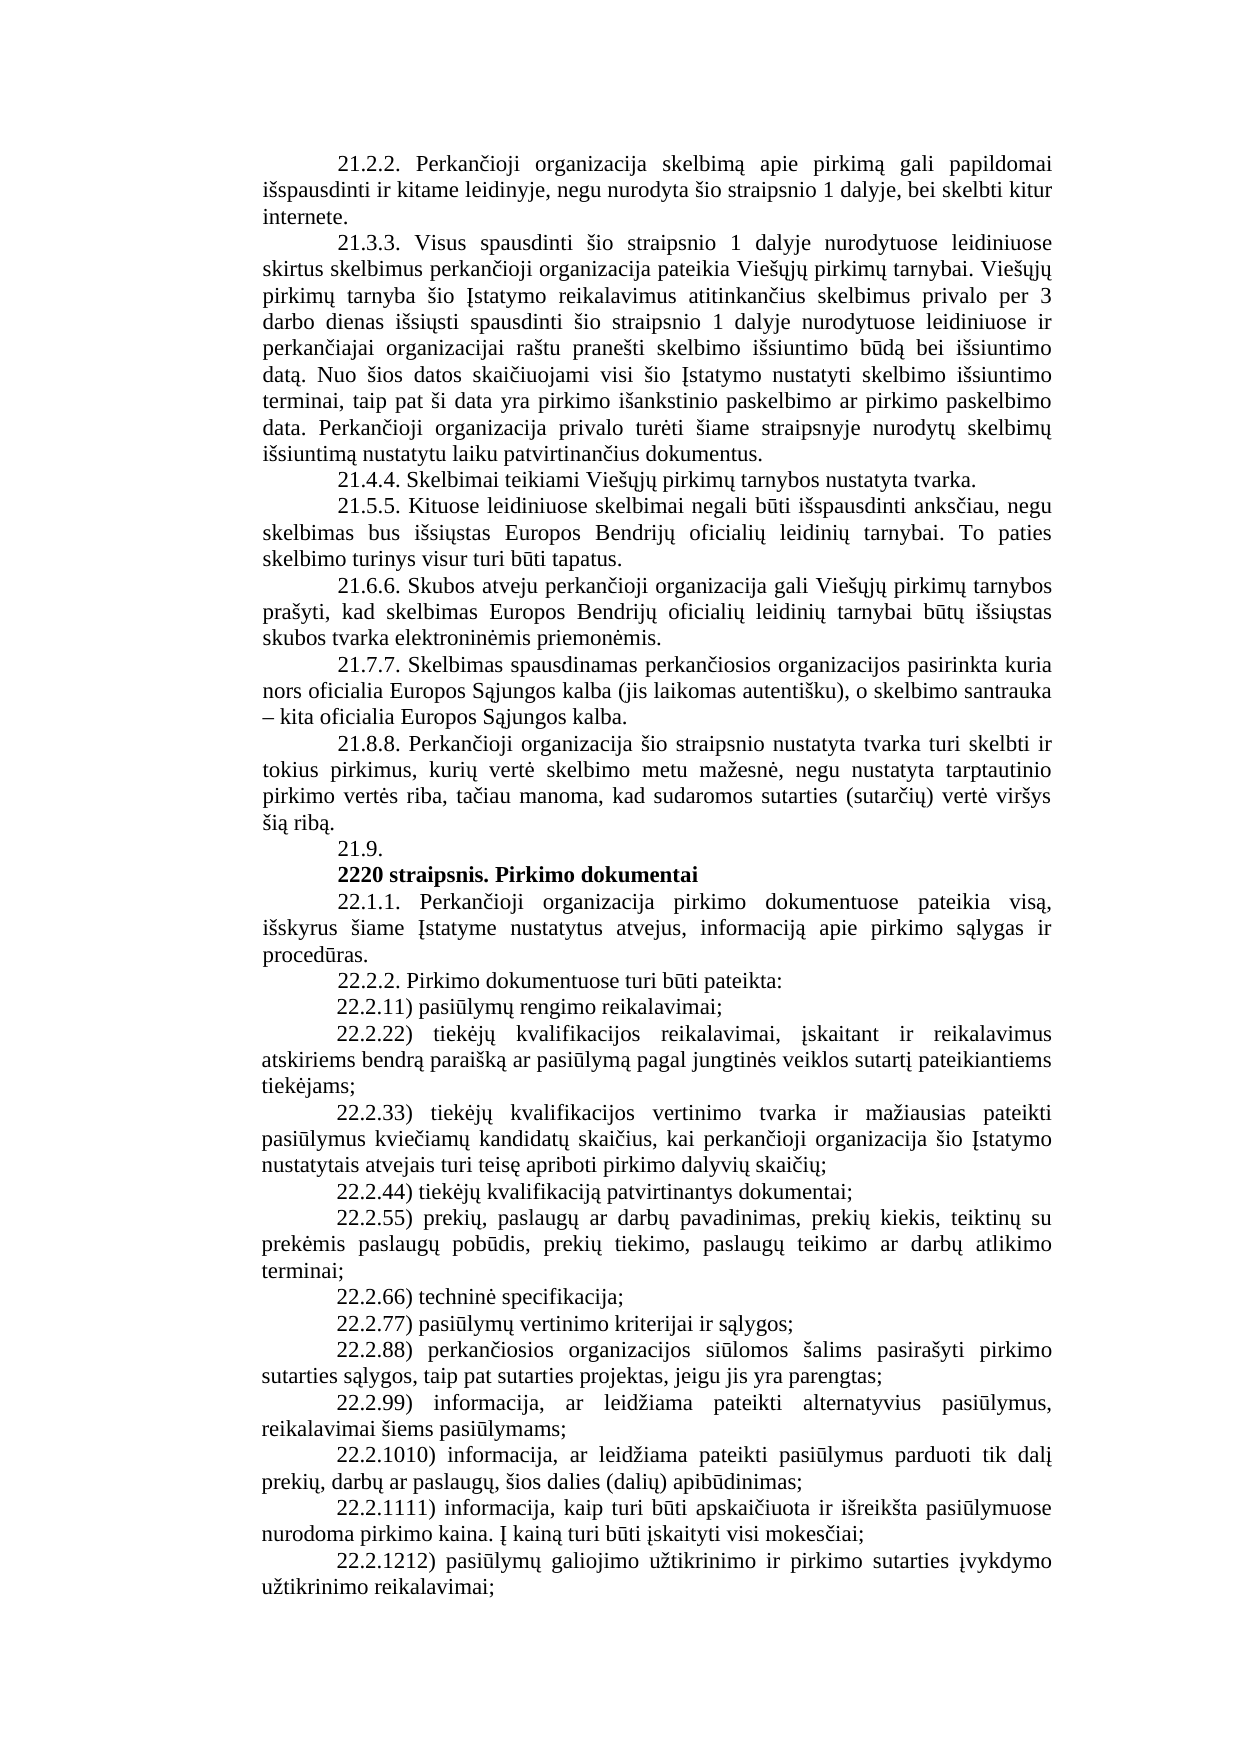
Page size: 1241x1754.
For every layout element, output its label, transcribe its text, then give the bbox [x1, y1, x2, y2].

subtitle 20 straipsnis. Pirkimo dokumentai [187, 862, 1053, 888]
subtitle 8) perkančiosios organizacijos siūlomos šalims pasirašyti pirkimo sutarties sąlygos, taip pat sutarties projektas, jeigu jis yra parengtas; [187, 1336, 1053, 1389]
subtitle 2. Perkančioji organizacija skelbimą apie pirkimą gali papildomai išspausdinti ir kitame leidinyje, negu nurodyta šio straipsnio 1 dalyje, bei skelbti kitur internete. [187, 150, 1053, 229]
subtitle 2) tiekėjų kvalifikacijos reikalavimai, įskaitant ir reikalavimus atskiriems bendrą paraišką ar pasiūlymą pagal jungtinės veiklos sutartį pateikiantiems tiekėjams; [187, 1020, 1053, 1099]
subtitle 6) techninė specifikacija; [187, 1283, 1053, 1309]
subtitle 9) informacija, ar leidžiama pateikti alternatyvius pasiūlymus, reikalavimai šiems pasiūlymams; [187, 1389, 1053, 1441]
subtitle 5. Kituose leidiniuose skelbimai negali būti išspausdinti anksčiau, negu skelbimas bus išsiųstas Europos Bendrijų oficialių leidinių tarnybai. To paties skelbimo turinys visur turi būti tapatus. [187, 493, 1053, 572]
subtitle 4) tiekėjų kvalifikaciją patvirtinantys dokumentai; [187, 1178, 1053, 1204]
subtitle 8. Perkančioji organizacija šio straipsnio nustatyta tvarka turi skelbti ir tokius pirkimus, kurių vertė skelbimo metu mažesnė, negu nustatyta tarptautinio pirkimo vertės riba, tačiau manoma, kad sudaromos sutarties (sutarčių) vertė viršys šią ribą. [187, 730, 1053, 835]
subtitle 2. Pirkimo dokumentuose turi būti pateikta: [187, 967, 1053, 993]
subtitle 3. Visus spausdinti šio straipsnio 1 dalyje nurodytuose leidiniuose skirtus skelbimus perkančioji organizacija pateikia Viešųjų pirkimų tarnybai. Viešųjų pirkimų tarnyba šio Įstatymo reikalavimus atitinkančius skelbimus privalo per 3 darbo dienas išsiųsti spausdinti šio straipsnio 1 dalyje nurodytuose leidiniuose ir perkančiajai organizacijai raštu pranešti skelbimo išsiuntimo būdą bei išsiuntimo datą. Nuo šios datos skaičiuojami visi šio Įstatymo nustatyti skelbimo išsiuntimo terminai, taip pat ši data yra pirkimo išankstinio paskelbimo ar pirkimo paskelbimo data. Perkančioji organizacija privalo turėti šiame straipsnyje nurodytų skelbimų išsiuntimą nustatytu laiku patvirtinančius dokumentus. [187, 229, 1053, 466]
subtitle 10) informacija, ar leidžiama pateikti pasiūlymus parduoti tik dalį prekių, darbų ar paslaugų, šios dalies (dalių) apibūdinimas; [187, 1441, 1053, 1494]
subtitle 6. Skubos atveju perkančioji organizacija gali Viešųjų pirkimų tarnybos prašyti, kad skelbimas Europos Bendrijų oficialių leidinių tarnybai būtų išsiųstas skubos tvarka elektroninėmis priemonėmis. [187, 572, 1053, 651]
subtitle 5) prekių, paslaugų ar darbų pavadinimas, prekių kiekis, teiktinų su prekėmis paslaugų pobūdis, prekių tiekimo, paslaugų teikimo ar darbų atlikimo terminai; [187, 1204, 1053, 1283]
subtitle 1) pasiūlymų rengimo reikalavimai; [187, 993, 1053, 1020]
subtitle 7. Skelbimas spausdinamas perkančiosios organizacijos pasirinkta kuria nors oficialia Europos Sąjungos kalba (jis laikomas autentišku), o skelbimo santrauka – kita oficialia Europos Sąjungos kalba. [187, 651, 1053, 730]
subtitle 7) pasiūlymų vertinimo kriterijai ir sąlygos; [187, 1309, 1053, 1336]
subtitle 12) pasiūlymų galiojimo užtikrinimo ir pirkimo sutarties įvykdymo užtikrinimo reikalavimai; [187, 1547, 1053, 1599]
subtitle 3) tiekėjų kvalifikacijos vertinimo tvarka ir mažiausias pateikti pasiūlymus kviečiamų kandidatų skaičius, kai perkančioji organizacija šio Įstatymo nustatytais atvejais turi teisę apriboti pirkimo dalyvių skaičių; [187, 1099, 1053, 1178]
subtitle 11) informacija, kaip turi būti apskaičiuota ir išreikšta pasiūlymuose nurodoma pirkimo kaina. Į kainą turi būti įskaityti visi mokesčiai; [187, 1494, 1053, 1547]
subtitle 4. Skelbimai teikiami Viešųjų pirkimų tarnybos nustatyta tvarka. [187, 466, 1053, 493]
subtitle 1. Perkančioji organizacija pirkimo dokumentuose pateikia visą, išskyrus šiame Įstatyme nustatytus atvejus, informaciją apie pirkimo sąlygas ir procedūras. [187, 888, 1053, 967]
